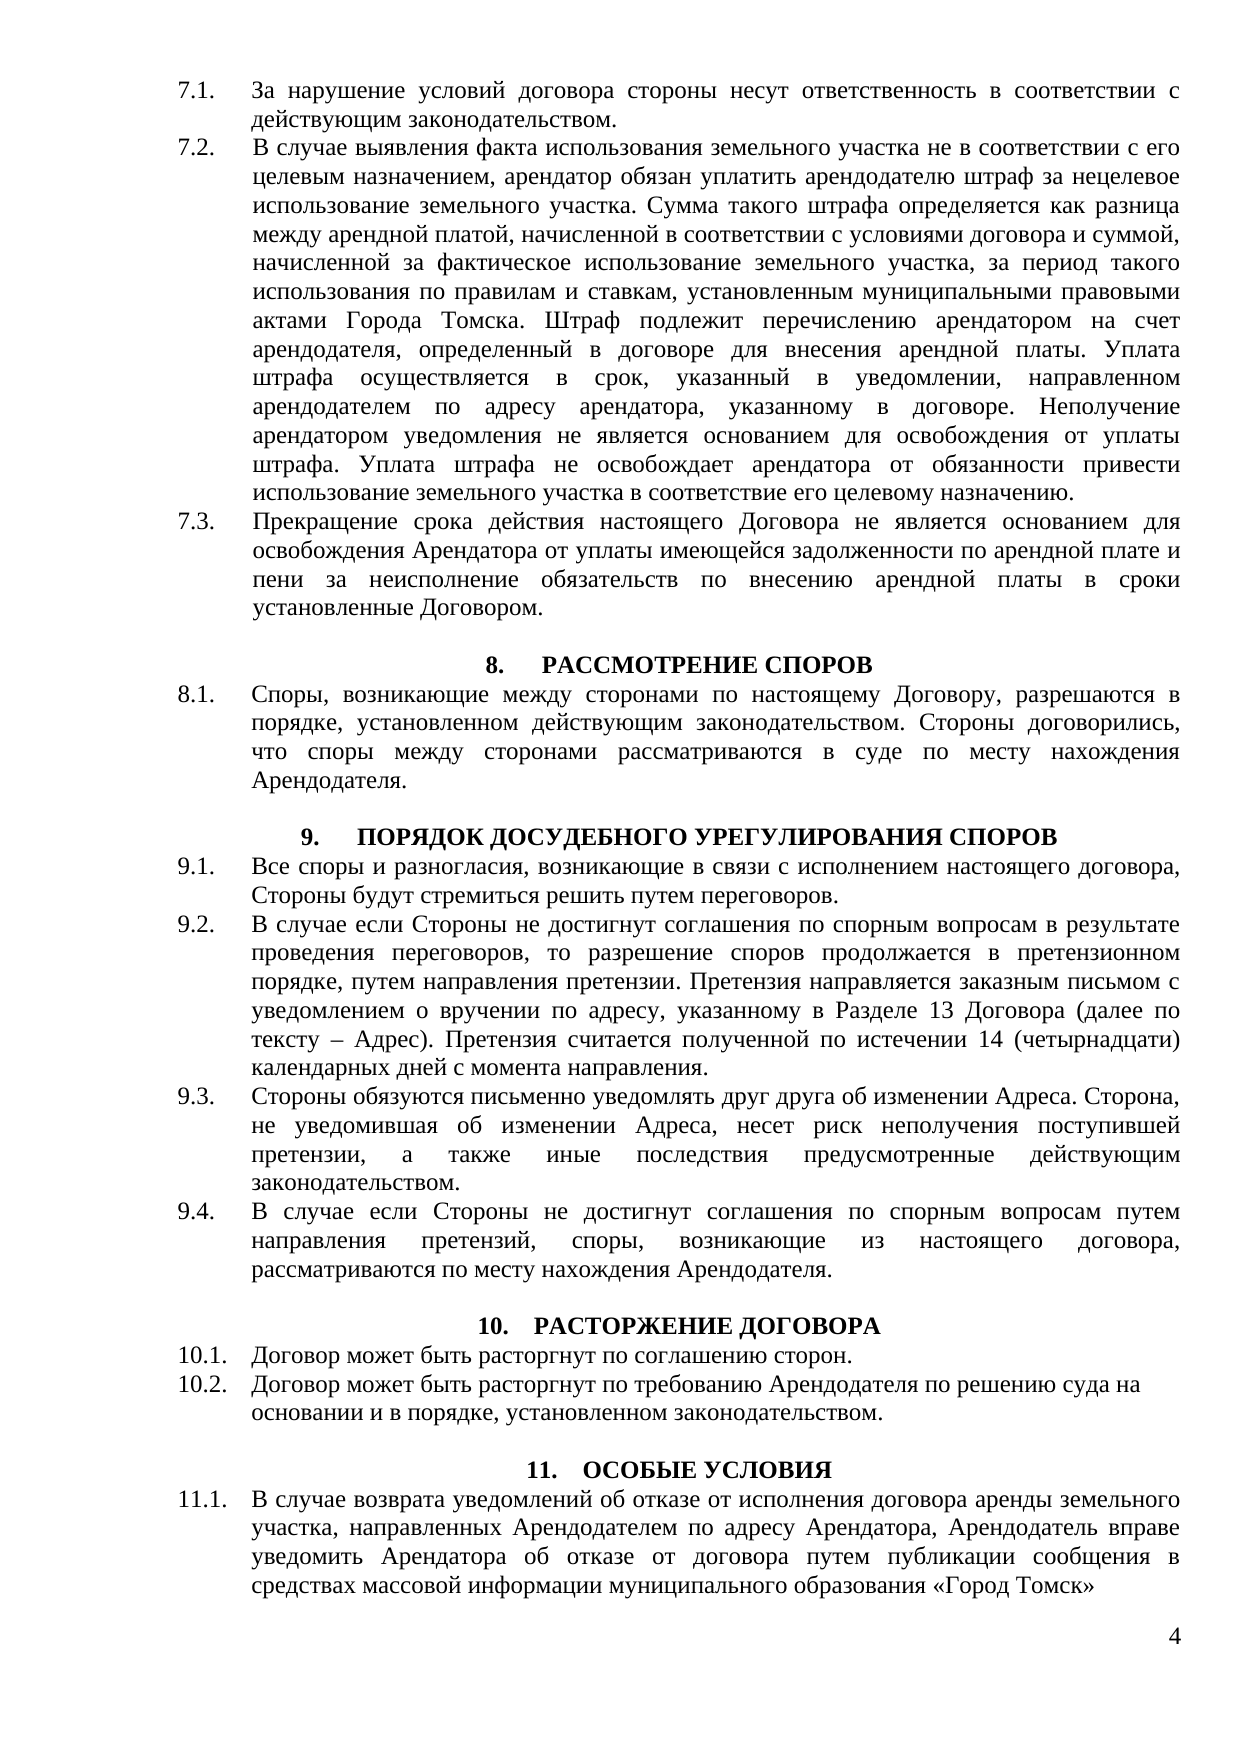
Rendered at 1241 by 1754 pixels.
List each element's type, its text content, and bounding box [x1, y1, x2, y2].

list ПОРЯДОК ДОСУДЕБНОГО УРЕГУЛИРОВАНИЯ СПОРОВ [177, 822, 1181, 851]
list Прекращение срока действия настоящего Договора не является основанием для освобождения Арендатора от уплаты имеющейся задолженности по арендной плате и пени за неисполнение обязательств по внесению арендной платы в сроки установленные Договором. [177, 506, 1181, 621]
list В случае выявления факта использования земельного участка не в соответствии с его целевым назначением, арендатор обязан уплатить арендодателю штраф за нецелевое использование земельного участка. Сумма такого штрафа определяется как разница между арендной платой, начисленной в соответствии с условиями договора и суммой, начисленной за фактическое использование земельного участка, за период такого использования по правилам и ставкам, установленным муниципальными правовыми актами Города Томска. Штраф подлежит перечислению арендатором на счет арендодателя, определенный в договоре для внесения арендной платы. Уплата штрафа осуществляется в срок, указанный в уведомлении, направленном арендодателем по адресу арендатора, указанному в договоре. Неполучение арендатором уведомления не является основанием для освобождения от уплаты штрафа. Уплата штрафа не освобождает арендатора от обязанности привести использование земельного участка в соответствие его целевому назначению. [177, 132, 1181, 506]
list ОСОБЫЕ УСЛОВИЯ [177, 1455, 1181, 1484]
list Договор может быть расторгнут по соглашению сторон. [177, 1340, 1181, 1369]
list В случае возврата уведомлений об отказе от исполнения договора аренды земельного участка, направленных Арендодателем по адресу Арендатора, Арендодатель вправе уведомить Арендатора об отказе от договора путем публикации сообщения в средствах массовой информации муниципального образования «Город Томск» [177, 1484, 1181, 1599]
list Стороны обязуются письменно уведомлять друг друга об изменении Адреса. Сторона, не уведомившая об изменении Адреса, несет риск неполучения поступившей претензии, а также иные последствия предусмотренные действующим законодательством. [177, 1081, 1181, 1196]
list РАСТОРЖЕНИЕ ДОГОВОРА [177, 1311, 1181, 1340]
list Споры, возникающие между сторонами по настоящему Договору, разрешаются в порядке, установленном действующим законодательством. Стороны договорились, что споры между сторонами рассматриваются в суде по месту нахождения Арендодателя. [177, 679, 1181, 794]
list РАССМОТРЕНИЕ СПОРОВ [177, 650, 1181, 679]
list В случае если Стороны не достигнут соглашения по спорным вопросам путем направления претензий, споры, возникающие из настоящего договора, рассматриваются по месту нахождения Арендодателя. [177, 1196, 1181, 1282]
list Договор может быть расторгнут по требованию Арендодателя по решению суда на основании и в порядке, установленном законодательством. [177, 1369, 1181, 1426]
list В случае если Стороны не достигнут соглашения по спорным вопросам в результате проведения переговоров, то разрешение споров продолжается в претензионном порядке, путем направления претензии. Претензия направляется заказным письмом с уведомлением о вручении по адресу, указанному в Разделе 13 Договора (далее по тексту – Адрес). Претензия считается полученной по истечении 14 (четырнадцати) календарных дней с момента направления. [177, 909, 1181, 1081]
list Все споры и разногласия, возникающие в связи с исполнением настоящего договора, Стороны будут стремиться решить путем переговоров. [177, 851, 1181, 909]
list За нарушение условий договора стороны несут ответственность в соответствии с действующим законодательством. [177, 75, 1181, 132]
